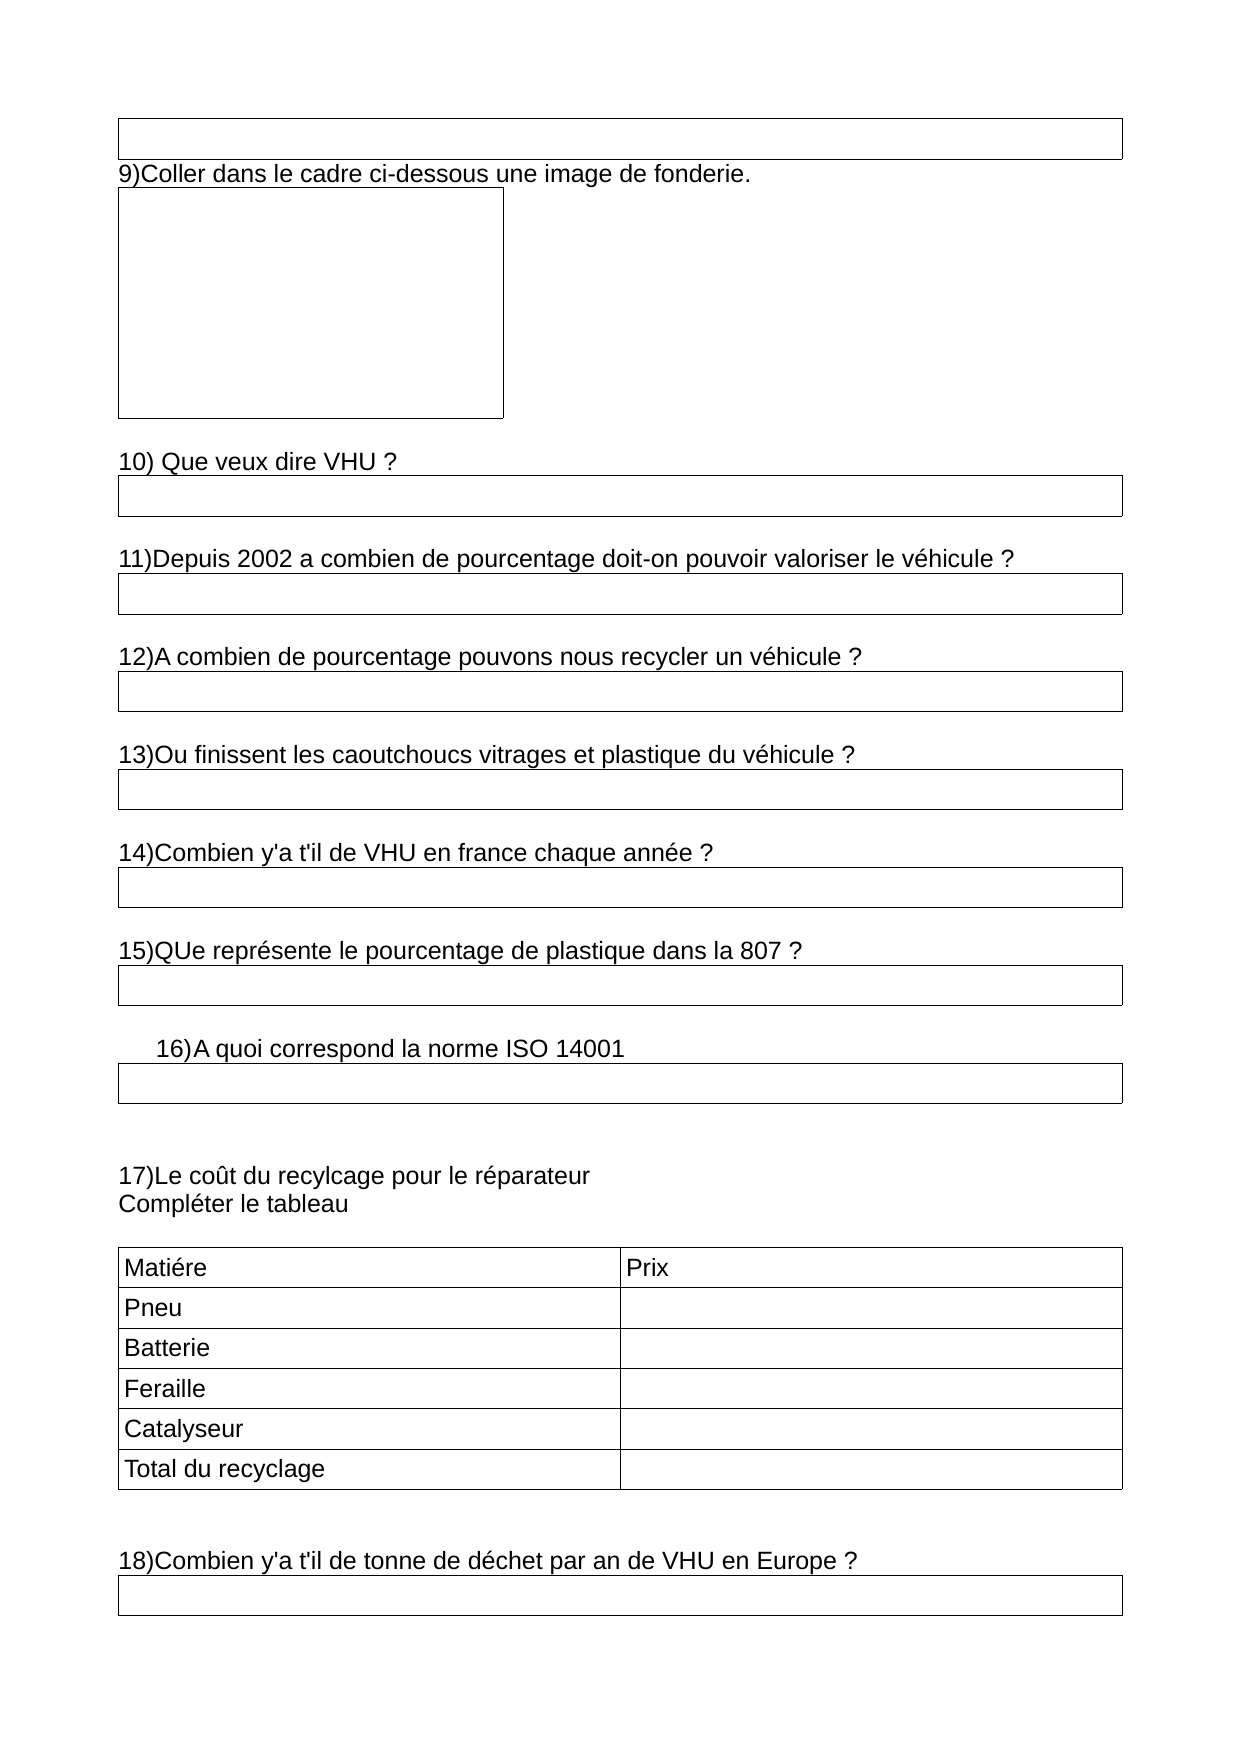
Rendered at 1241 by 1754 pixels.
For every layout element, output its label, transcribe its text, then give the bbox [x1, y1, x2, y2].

table_header [119, 672, 1122, 711]
text 17)Le coût du recylcage pour le réparateur [118, 1161, 1122, 1189]
table_header [119, 476, 1122, 516]
text 9)Coller dans le cadre ci-dessous une image de fonderie. [118, 160, 1122, 187]
table_header [119, 119, 1122, 158]
table_cell Catalyseur [119, 1409, 620, 1448]
text 14)Combien y'a t'il de VHU en france chaque année ? [118, 838, 1122, 867]
table_cell [621, 1329, 1122, 1368]
table_header [119, 1064, 1122, 1103]
table_header [119, 770, 1122, 809]
table_header Prix [621, 1248, 1122, 1287]
table_cell Batterie [119, 1329, 620, 1368]
text 12)A combien de pourcentage pouvons nous recycler un véhicule ? [118, 642, 1122, 671]
list A quoi correspond la norme ISO 14001 [156, 1034, 1122, 1063]
text 18)Combien y'a t'il de tonne de déchet par an de VHU en Europe ? [118, 1546, 1122, 1575]
table_header Matiére [119, 1248, 620, 1287]
table_cell Total du recyclage [119, 1450, 620, 1489]
text 11)Depuis 2002 a combien de pourcentage doit-on pouvoir valoriser le véhicule ? [118, 544, 1122, 573]
table_cell Pneu [119, 1288, 620, 1327]
table_cell [621, 1409, 1122, 1448]
text 10) Que veux dire VHU ? [118, 446, 1122, 475]
table_cell Feraille [119, 1369, 620, 1408]
text 13)Ou finissent les caoutchoucs vitrages et plastique du véhicule ? [118, 740, 1122, 769]
table_header [119, 868, 1122, 907]
table_cell [621, 1288, 1122, 1327]
table_header [119, 966, 1122, 1005]
text Compléter le tableau [118, 1189, 1122, 1218]
text 15)QUe représente le pourcentage de plastique dans la 807 ? [118, 936, 1122, 965]
table_header [119, 188, 503, 418]
table_cell [621, 1369, 1122, 1408]
table_cell [621, 1450, 1122, 1489]
table_header [119, 574, 1122, 613]
table_header [119, 1576, 1122, 1615]
